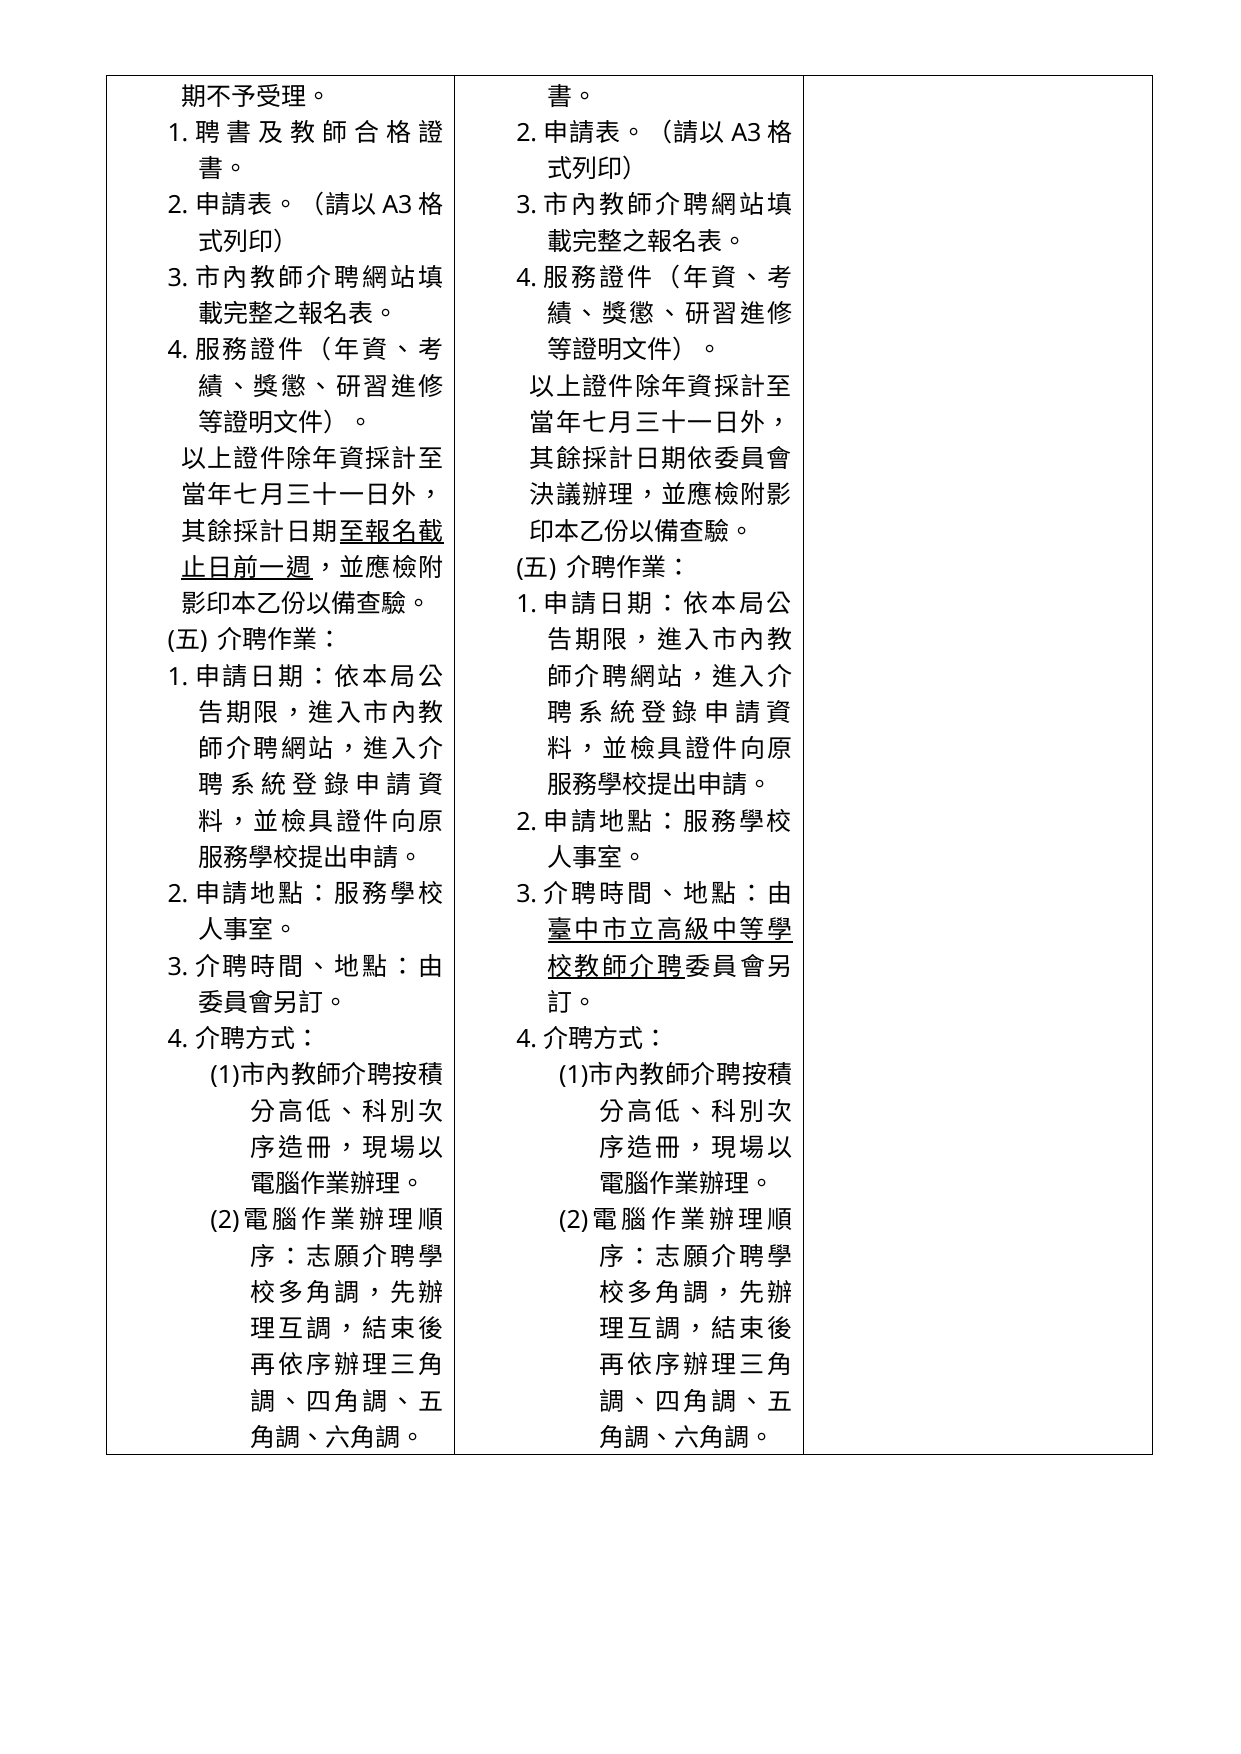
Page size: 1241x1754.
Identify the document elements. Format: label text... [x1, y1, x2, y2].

table_cell 五、市內教師介聘依下列各款辦理： 申請條件： 教師符合下列基本條件且具有服務條件者，始得申請： 基本條件：現任本市立高級中等學校編制內合格教師，且無下列各款情事之一者： (1)教師法第十四條第一項各款情事之一。 (2)涉校園性侵害、性騷擾或性霸凌事件，尚在調查階段者。 (3)已進入不適任教師處理流程輔導期及評議期。 (4)中華民國九十二年八月一日師資培育公費助學金及分發服務辦法修正施行後入學之公費學生，於義務服務期間。 服務條件： (1)現職教師在同一學校高級中等教育階段實際服務滿六學期，始得申請介聘。但於同一學校高級中等教育階段實際服務滿四學期因結婚或生活不便，有具體事實，經服務學校同意者，得申請介聘。 (2)前所稱實際服務滿六學期，不含留職停薪等年資。但育嬰或服義務役留職停薪年資，得採計至多二學期。 (3)申請留職停薪之教師符合本項第一款規定，並經服務學校核准介聘生效日期前（八月一日）復職者。 (4)依偏遠或特殊地區資格標準或有關法令甄選進用之教師申請介聘時，其介聘仍應受任用資格之限制。 積分計算(任專任教師期間年資始得採計)： 年資積分(最高二十五分)： (1)在現職服務學校高級中等教育階段服務年資，每滿一年給一分；在現職服務學校非高級中等教育階段服務年資，每滿一年給零點五分。 (2)在現職服務學校兼任秘書、處（室）主任、本局調用教師，每滿一年加給二分；兼任科主任、處（室）組長、比照科主任減授時數之兼職職務者（如學程主任），每滿一年加給一分；擔任本市高級中等教育階段輔導團專任課程輔導員，每滿一年加給一分；擔任本市高級中等教育階段導師、輔導團兼任課程輔導員，每滿一年加給零點五分。教師代理行政職務年資，比照兼任行政職務年資採計基準核給分數。前目未滿一年之兼任行政職務（包括導師）年資，得合併計算，以較低之行政職務（包括導師）為採計基準核給分數。 (3)同一時間具有二種以上兼任行政職務（不包括導師）經歷者，擇一採計。 在原校最近五年考績積分（最高十分）： (1)考列公立高級中等以下學校教師成績考核辦法第四條第一款者，每年給二分。 (2)考列公立高級中等以下學校教師成績考核辦法第四條第二款者，每年給一分。 (3)因病假考列公立高級中等以下學校教師成績考核辦法第四條第三款者，每年給一分。 (4)另予考核者，依前述基準各給予二分之一分數。 在原校最近五年獎懲積分，含選務工作之敘獎（最高十分）： (1)嘉獎一次給零點三分，申誡一次減零點三分。 (2)記功一次給一分，記過一次減一分。 (3)記一大功給三分，記一大過減三分。 (4)主管教育行政機關頒發之獎狀(牌)： A、直轄市、縣(市)級者每紙給零點二分。 B、中央及本市級者每紙給零點五分。 (5)同一事實之獎勵不得重複計算。 在原校最近五年進修研習等依下列規定給分（最高五分）： (1)進修或研習每滿三十五小時，給零點五分，未滿三十五小時，不計分；其一學分以十八小時計，一週以三十五小時計。 (2)經服務學校或主管教育行政機關主動薦送、指派或同意參加具主管教育行政機關核准文號之進修、研習，始得採計。 (3)取得學歷之進修、加科登記之進修、大學推廣部學分，或經主管教育行政機關核可之民間研習，均可採計。 申請科別： 教師申請市內教師介聘應以合格教師證書所列科別為申請介聘科別，同時具有二種以上合格教師證書者，以現職服務學校任教科別為申請介聘科別。 前項所稱任教科別，指經學校教師評審委員會審議通過由校長聘任之科別，同時應具備該科之合格教師證書。 申請市內教師介聘之教師於調出時，所遺任教科別職缺供其他教師調入。 達成介聘之教師，經聘任後，應配合學校之課程安排（例如：日、夜間排課、國中部授課），不得拒絕。 繳交證件： 申請市內教師介聘之教師應於本局規定日期前檢具下列表件向原服務學校申請，學校審核後，於規定期限內提交臺中市立高級中等學校教師介聘委員會（以下簡稱委員會）複核，逾期不予受理。 聘書及教師合格證書。 申請表。（請以A3格式列印） 市內教師介聘網站填載完整之報名表。 服務證件（年資、考績、獎懲、研習進修等證明文件）。 以上證件除年資採計至當年七月三十一日外，其餘採計日期至報名截止日前一週，並應檢附影印本乙份以備查驗。 介聘作業： 申請日期：依本局公告期限，進入市內教師介聘網站，進入介聘系統登錄申請資料，並檢具證件向原服務學校提出申請。 申請地點：服務學校人事室。 介聘時間、地點：由委員會另訂。 介聘方式： (1)市內教師介聘按積分高低、科別次序造冊，現場以電腦作業辦理。 (2)電腦作業辦理順序：志願介聘學校多角調，先辦理互調，結束後再依序辦理三角調、四角調、五角調、六角調。 [107, 76, 454, 1453]
table_cell [804, 76, 1152, 1453]
table_cell 五、市內教師介聘依下列各款辦理： 申請條件： 教師符合下列基本條件且具有服務條件者，始得申請： 基本條件：現任本市立高級中等學校編制內合格教師，且無下列各款情事之一者： (1)教師法第十四條第一項各款情事之一。 (2)涉校園性侵害、性騷擾或性霸凌事件，尚在調查階段者。 (3)已進入不適任教師處理流程輔導期及評議期。 (4)中華民國九十二年八月一日師資培育公費助學金及分發服務辦法修正施行後入學之公費學生，於義務服務期間。 服務條件： (1)現職教師在同一學校高級中等教育階段實際服務滿六學期，始得申請介聘。但於同一學校高級中等教育階段實際服務滿四學期因結婚或生活不便，有具體事實，經服務學校同意者，得申請介聘。 (2)前所稱實際服務滿六學期，不含留職停薪等年資。但育嬰或服義務役留職停薪年資，得採計至多二學期。 (3)申請留職停薪之教師符合本項第一款規定，並經服務學校核准介聘生效日期前（八月一日）復職者。 (4)依偏遠或特殊地區資格標準或有關法令甄選進用之教師申請介聘時，其介聘仍應受任用資格之限制。 積分計算(任專任教師期間年資始得採計)： 年資積分(最高二十五分)： (1)在現職服務學校高級中等教育階段服務年資，每滿一年給一分；在現職服務學校非高級中等教育階段服務年資，每滿一年給零點五分。 (2)在現職服務學校兼任秘書、處（室）主任、本局調用教師，每滿一年加給二分；兼任科主任、處（室）組長、比照科主任減授時數之兼職職務者（如學程主任），每滿一年加給一分；擔任本市高級中等教育階段輔導團專任課程輔導員，每滿一年加給一分；擔任本市高級中等教育階段導師、輔導團兼任課程輔導員，每滿一年加給零點五分。教師代理行政職務年資，比照兼任行政職務年資採計基準核給分數。前目未滿一年之兼任行政職務（包括導師）年資，得合併計算，以較低之行政職務（包括導師）為採計基準核給分數。 (3)同一時間具有二種以上兼任行政職務（不包括導師）經歷者，擇一採計。 在原校最近五年考績積分（最高十分）： (1)考列公立學校教職員成績考核辦法第四條第一款者，每年給二分。 (2)考列公立學校教職員成績考核辦法第四條第二款者，每年給一分。 (3)因病假考列公立學校教職員成績考核辦法第四條第三款者，每年給一分。 (4)另予考核者，依前述基準各給予二分之一分數。 在原校最近五年獎懲積分，含選務工作之敘獎（最高十分）： (1)嘉獎一次給零點三分，申誡一次減零點三分。 (2)記功一次給一分，記過一次減一分。 (3)記一大功給三分，記一大過減三分。 (4)主管教育行政機關頒發之獎狀(牌)： A、縣(市)、省(直轄市)級者每紙給零點二分。 B、中央級者每紙給零點五分。 (5)同一事實之獎勵不得重複計算。 在原校最近五年進修研習等依下列規定給分（最高五分）： (1)進修或研習每滿三十五小時，給零點五分，未滿三十五小時，不計分；其一學分以十八小時計，一週以三十五小時計。 (2)經服務學校或主管教育行政機關主動薦送、指派或同意參加具主管教育行政機關核准文號之進修、研習，始得採計。 (3)取得學歷之進修、加科登記之進修、大學推廣部學分，或經主管教育行政機關核可之民間研習，均可採計。 申請科別： 教師申請市內教師介聘應以合格教師證書所列科別為申請介聘科別，同時具有二種以上合格教師證書者，以現職服務學校任教科別為申請介聘科別。 前項所稱任教科別，指經教師評審委員會審議通過由校長聘任之科別，同時應具備該科之合格教師證書。 申請市內教師介聘之教師於調出時，所遺任教科別職缺供其他教師調入。 達成介聘之教師，經聘任後，應配合學校之課程安排（例如：日、夜間排課、國中部授課），不得拒絕。 繳交證件： 申請市內教師介聘之教師應於本局規定日期前檢具下列表件向原服務學校申請，學校審核後，於規定期限內提交臺中市立高級中等學校教師介聘委員會（以下簡稱委員會）複核，逾期不予受理。 聘書及教師合格證書。 申請表。（請以A3格式列印） 市內教師介聘網站填載完整之報名表。 服務證件（年資、考績、獎懲、研習進修等證明文件）。 以上證件除年資採計至當年七月三十一日外，其餘採計日期依委員會決議辦理，並應檢附影印本乙份以備查驗。 介聘作業： 申請日期：依本局公告期限，進入市內教師介聘網站，進入介聘系統登錄申請資料，並檢具證件向原服務學校提出申請。 申請地點：服務學校人事室。 介聘時間、地點：由臺中市立高級中等學校教師介聘委員會另訂。 介聘方式： (1)市內教師介聘按積分高低、科別次序造冊，現場以電腦作業辦理。 (2)電腦作業辦理順序：志願介聘學校多角調，先辦理互調，結束後再依序辦理三角調、四角調、五角調、六角調。 [455, 76, 803, 1453]
